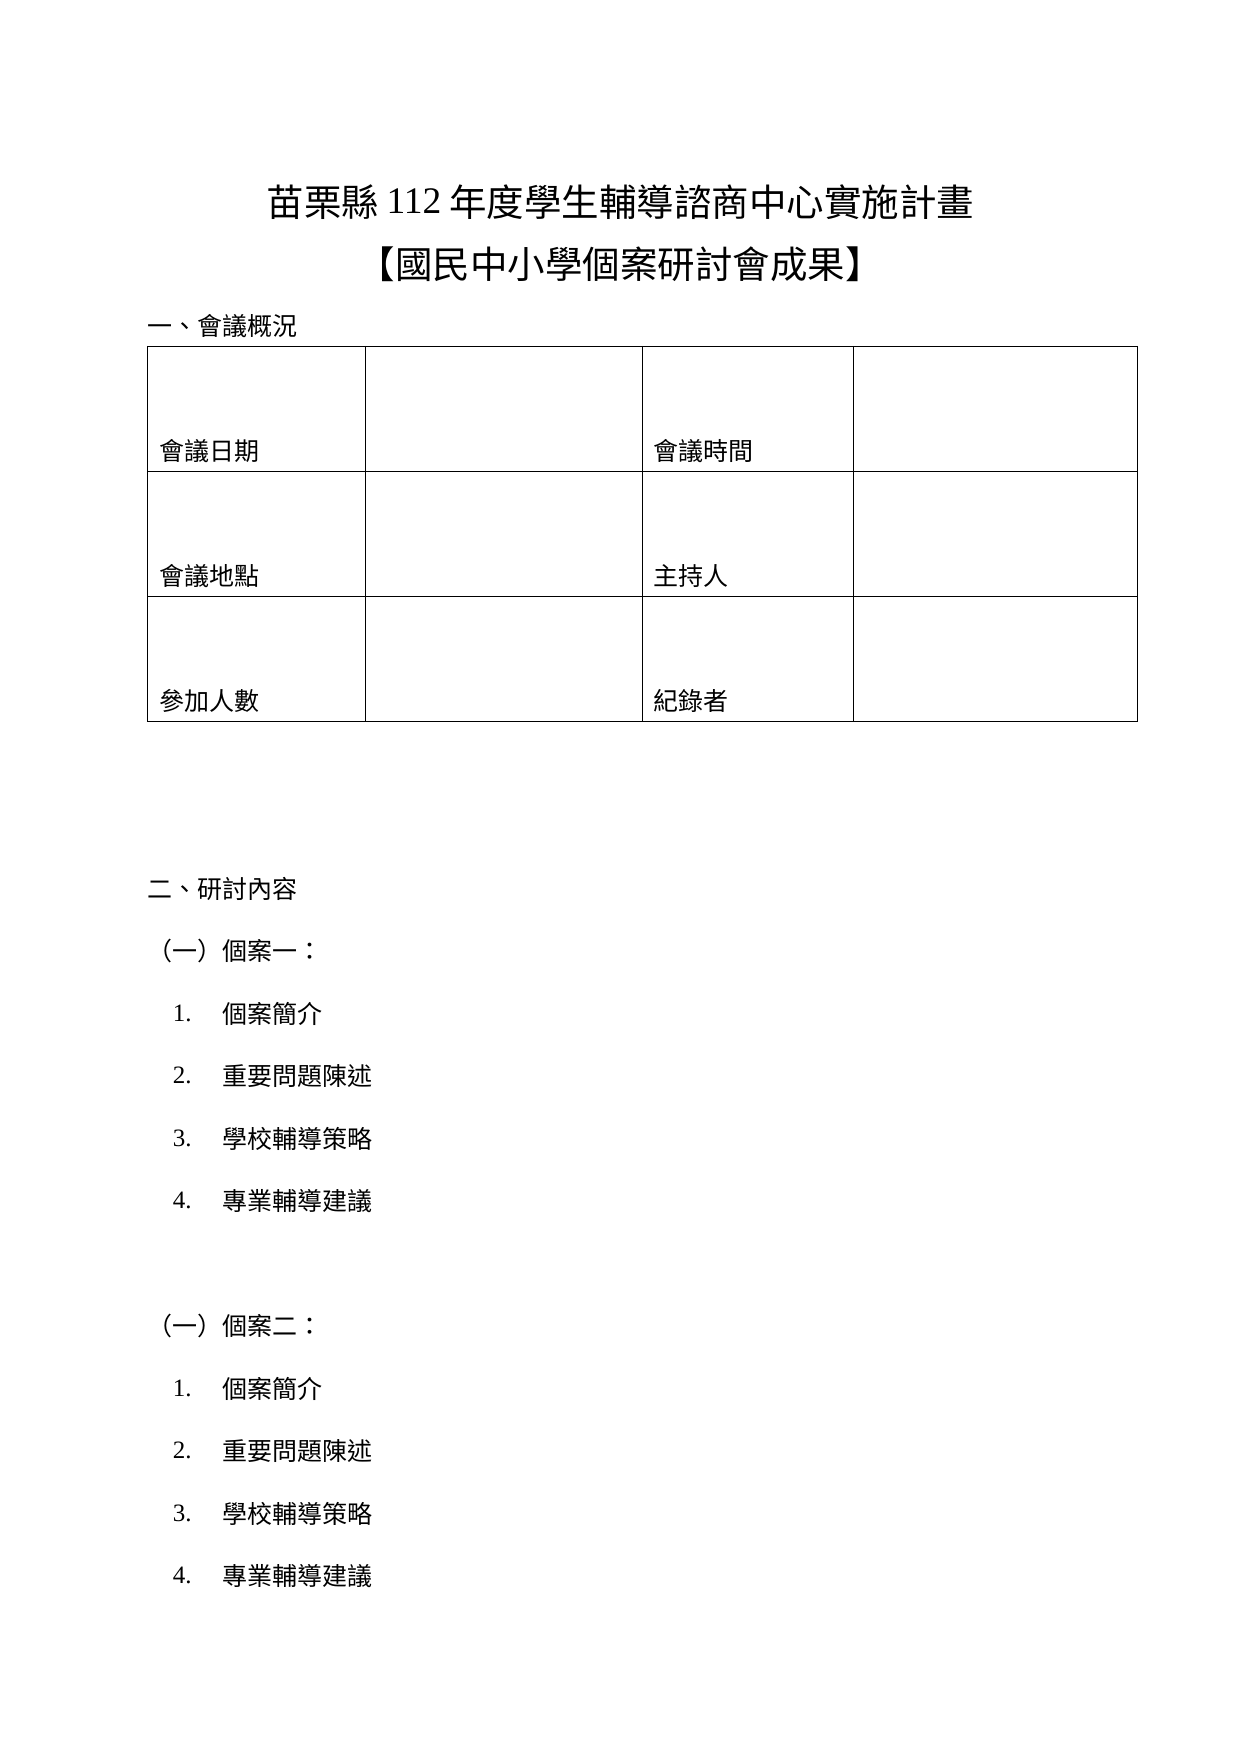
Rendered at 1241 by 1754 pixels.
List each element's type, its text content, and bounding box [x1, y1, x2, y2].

table_header [854, 347, 1137, 471]
table_cell [854, 597, 1137, 721]
text 【國民中小學個案研討會成果】 [148, 221, 1092, 283]
list 學校輔導策略 [173, 1096, 1092, 1158]
text 二、研討內容 [148, 846, 1092, 908]
table_header 會議日期 [148, 347, 365, 471]
table_cell [366, 597, 642, 721]
list 重要問題陳述 [173, 1408, 1092, 1471]
list 個案簡介 [173, 971, 1092, 1033]
table_cell 紀錄者 [643, 597, 853, 721]
table_cell [854, 472, 1137, 596]
table_cell 主持人 [643, 472, 853, 596]
text 一、會議概況 [148, 283, 1092, 346]
list 個案簡介 [173, 1346, 1092, 1408]
text （一）個案一： [148, 908, 1092, 971]
list 重要問題陳述 [173, 1033, 1092, 1096]
table_cell 參加人數 [148, 597, 365, 721]
text （一）個案二： [148, 1283, 1092, 1346]
table_cell 會議地點 [148, 472, 365, 596]
list 專業輔導建議 [173, 1158, 1092, 1221]
table_header [366, 347, 642, 471]
list 專業輔導建議 [173, 1533, 1092, 1596]
list 學校輔導策略 [173, 1471, 1092, 1533]
table_cell [366, 472, 642, 596]
table_header 會議時間 [643, 347, 853, 471]
text 苗栗縣112年度學生輔導諮商中心實施計畫 [148, 158, 1092, 221]
